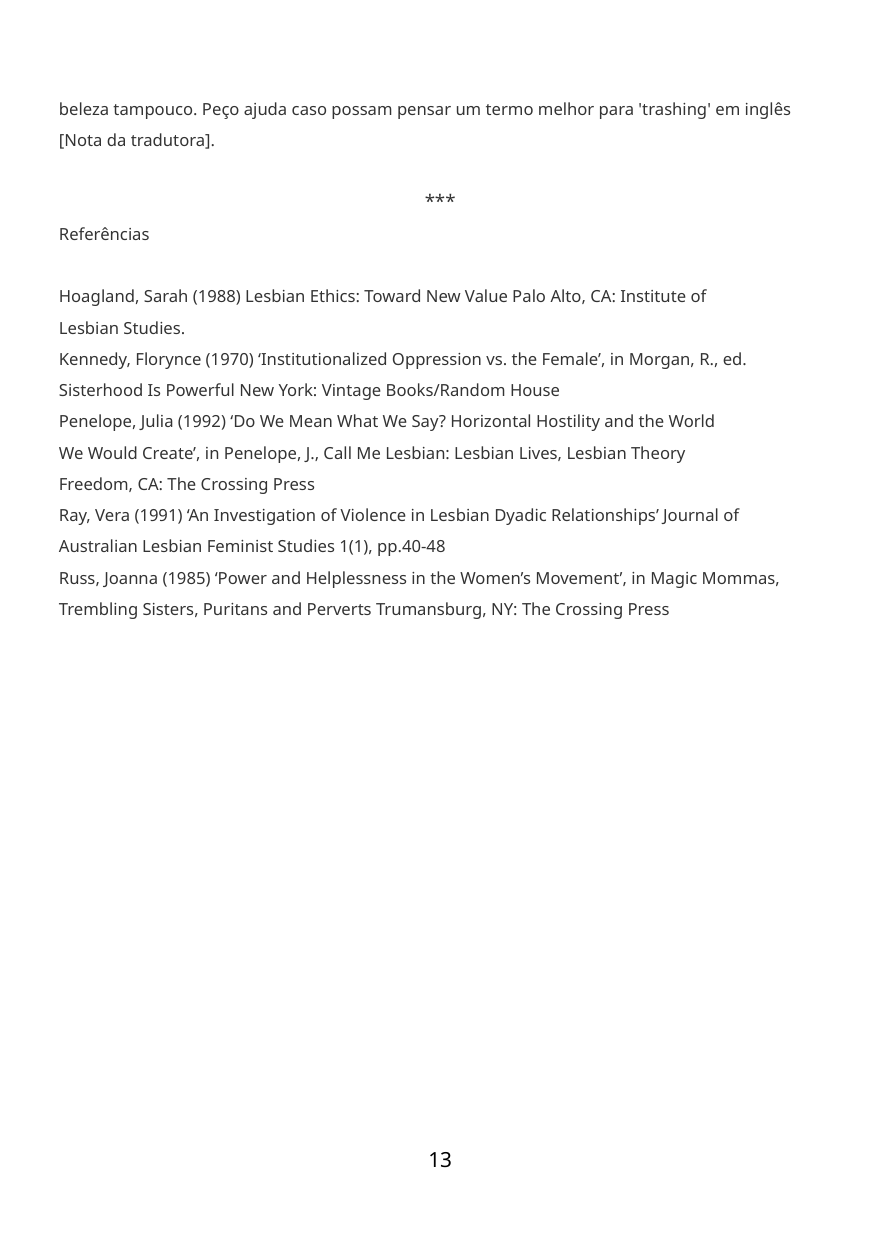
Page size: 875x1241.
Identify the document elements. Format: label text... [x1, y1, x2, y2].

text *** [59, 183, 821, 214]
text Referências [59, 214, 821, 277]
text Kennedy, Florynce (1970) ‘Institutionalized Oppression vs. the Female’, in Morgan, R., ed. Sisterhood Is Powerful New York: Vintage Books/Random House Penelope, Julia (1992) ‘Do We Mean What We Say? Horizontal Hostility and the World We Would Create’, in Penelope, J., Call Me Lesbian: Lesbian Lives, Lesbian Theory Freedom, CA: The Crossing Press Ray, Vera (1991) ‘An Investigation of Violence in Lesbian Dyadic Relationships’ Journal of Australian Lesbian Feminist Studies 1(1), pp.40-48 Russ, Joanna (1985) ‘Power and Helplessness in the Women’s Movement’, in Magic Mommas, Trembling Sisters, Puritans and Perverts Trumansburg, NY: The Crossing Press [59, 339, 821, 620]
text Hoagland, Sarah (1988) Lesbian Ethics: Toward New Value Palo Alto, CA: Institute of Lesbian Studies. [59, 277, 821, 339]
text beleza tampouco. Peço ajuda caso possam pensar um termo melhor para 'trashing' em inglês [Nota da tradutora]. [59, 89, 821, 152]
